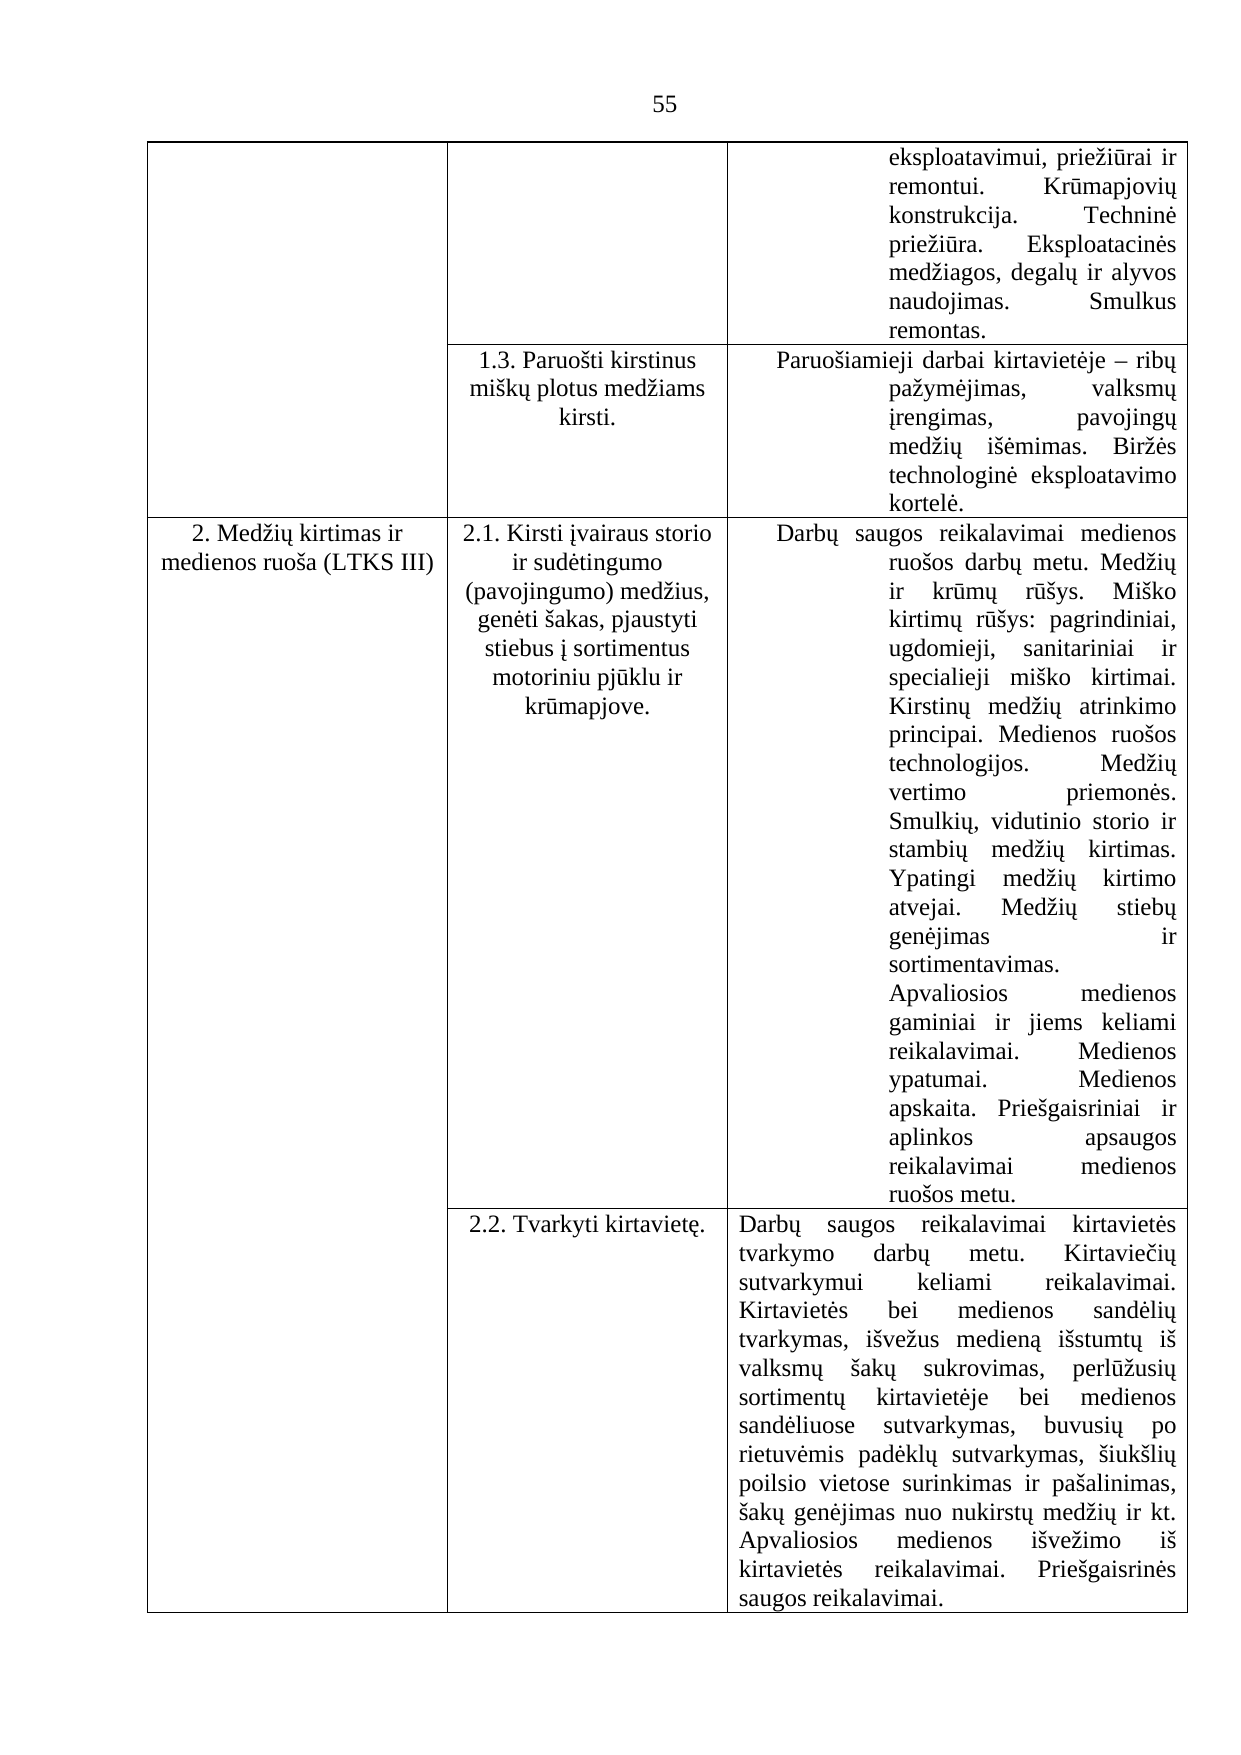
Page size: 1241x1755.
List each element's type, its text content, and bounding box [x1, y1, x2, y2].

table_cell eksploatavimui, priežiūrai ir remontui. Krūmapjovių konstrukcija. Techninė priežiūra. Eksploatacinės medžiagos, degalų ir alyvos naudojimas. Smulkus remontas. [728, 143, 1187, 344]
table_cell Darbų saugos reikalavimai medienos ruošos darbų metu. Medžių ir krūmų rūšys. Miško kirtimų rūšys: pagrindiniai, ugdomieji, sanitariniai ir specialieji miško kirtimai. Kirstinų medžių atrinkimo principai. Medienos ruošos technologijos. Medžių vertimo priemonės. Smulkių, vidutinio storio ir stambių medžių kirtimas. Ypatingi medžių kirtimo atvejai. Medžių stiebų genėjimas ir sortimentavimas. Apvaliosios medienos gaminiai ir jiems keliami reikalavimai. Medienos ypatumai. Medienos apskaita. Priešgaisriniai ir aplinkos apsaugos reikalavimai medienos ruošos metu. [728, 518, 1187, 1208]
table_cell Paruošiamieji darbai kirtavietėje – ribų pažymėjimas, valksmų įrengimas, pavojingų medžių išėmimas. Biržės technologinė eksploatavimo kortelė. [728, 345, 1187, 517]
table_cell 2.2. Tvarkyti kirtavietę. [448, 1209, 727, 1612]
table_cell 1.3. Paruošti kirstinus miškų plotus medžiams kirsti. [448, 345, 727, 517]
table_cell [448, 143, 727, 344]
table_cell Darbų saugos reikalavimai kirtavietės tvarkymo darbų metu. Kirtaviečių sutvarkymui keliami reikalavimai. Kirtavietės bei medienos sandėlių tvarkymas, išvežus medieną išstumtų iš valksmų šakų sukrovimas, perlūžusių sortimentų kirtavietėje bei medienos sandėliuose sutvarkymas, buvusių po rietuvėmis padėklų sutvarkymas, šiukšlių poilsio vietose surinkimas ir pašalinimas, šakų genėjimas nuo nukirstų medžių ir kt. Apvaliosios medienos išvežimo iš kirtavietės reikalavimai. Priešgaisrinės saugos reikalavimai. [728, 1209, 1187, 1612]
table_cell 2. Medžių kirtimas ir medienos ruoša (LTKS III) [148, 518, 447, 1612]
table_cell 2.1. Kirsti įvairaus storio ir sudėtingumo (pavojingumo) medžius, genėti šakas, pjaustyti stiebus į sortimentus motoriniu pjūklu ir krūmapjove. [448, 518, 727, 1208]
table_cell [148, 143, 447, 517]
